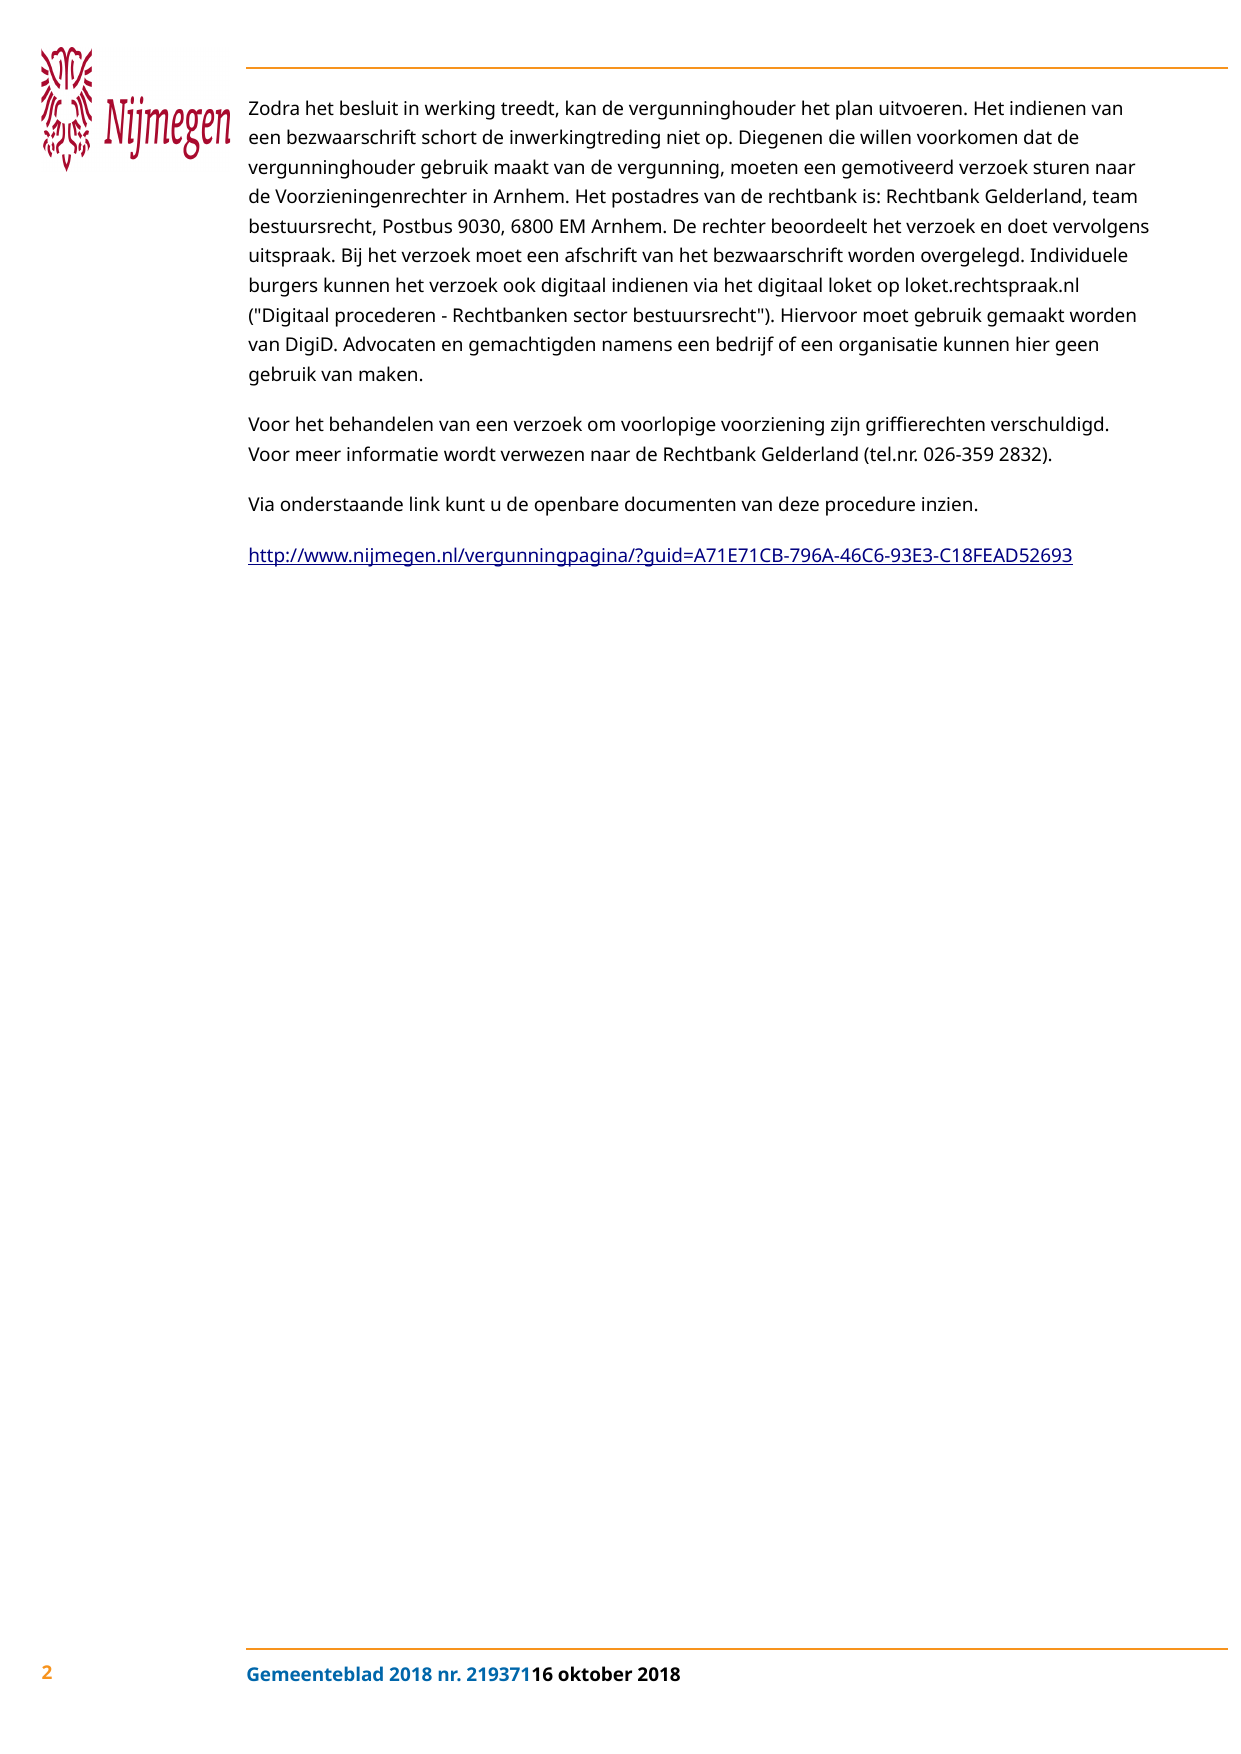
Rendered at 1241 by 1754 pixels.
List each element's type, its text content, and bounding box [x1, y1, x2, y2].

text http://www.nijmegen.nl/vergunningpagina/?guid=A71E71CB-796A-46C6-93E3-C18FEAD52693 [248, 542, 1152, 568]
text Voor het behandelen van een verzoek om voorlopige voorziening zijn griffierechten verschuldigd. Voor meer informatie wordt verwezen naar de Rechtbank Gelderland (tel.nr. 026-359 2832). [248, 411, 1152, 467]
text Via onderstaande link kunt u de openbare documenten van deze procedure inzien. [248, 491, 1152, 517]
text Zodra het besluit in werking treedt, kan de vergunninghouder het plan uitvoeren. Het indienen van een bezwaarschrift schort de inwerkingtreding niet op. Diegenen die willen voorkomen dat de vergunninghouder gebruik maakt van de vergunning, moeten een gemotiveerd verzoek sturen naar de Voorzieningenrechter in Arnhem. Het postadres van de rechtbank is: Rechtbank Gelderland, team bestuursrecht, Postbus 9030, 6800 EM Arnhem. De rechter beoordeelt het verzoek en doet vervolgens uitspraak. Bij het verzoek moet een afschrift van het bezwaarschrift worden overgelegd. Individuele burgers kunnen het verzoek ook digitaal indienen via het digitaal loket op loket.rechtspraak.nl ("Digitaal procederen - Rechtbanken sector bestuursrecht"). Hiervoor moet gebruik gemaakt worden van DigiD. Advocaten en gemachtigden namens een bedrijf of een organisatie kunnen hier geen gebruik van maken. [248, 95, 1152, 387]
picture [41, 47, 231, 172]
